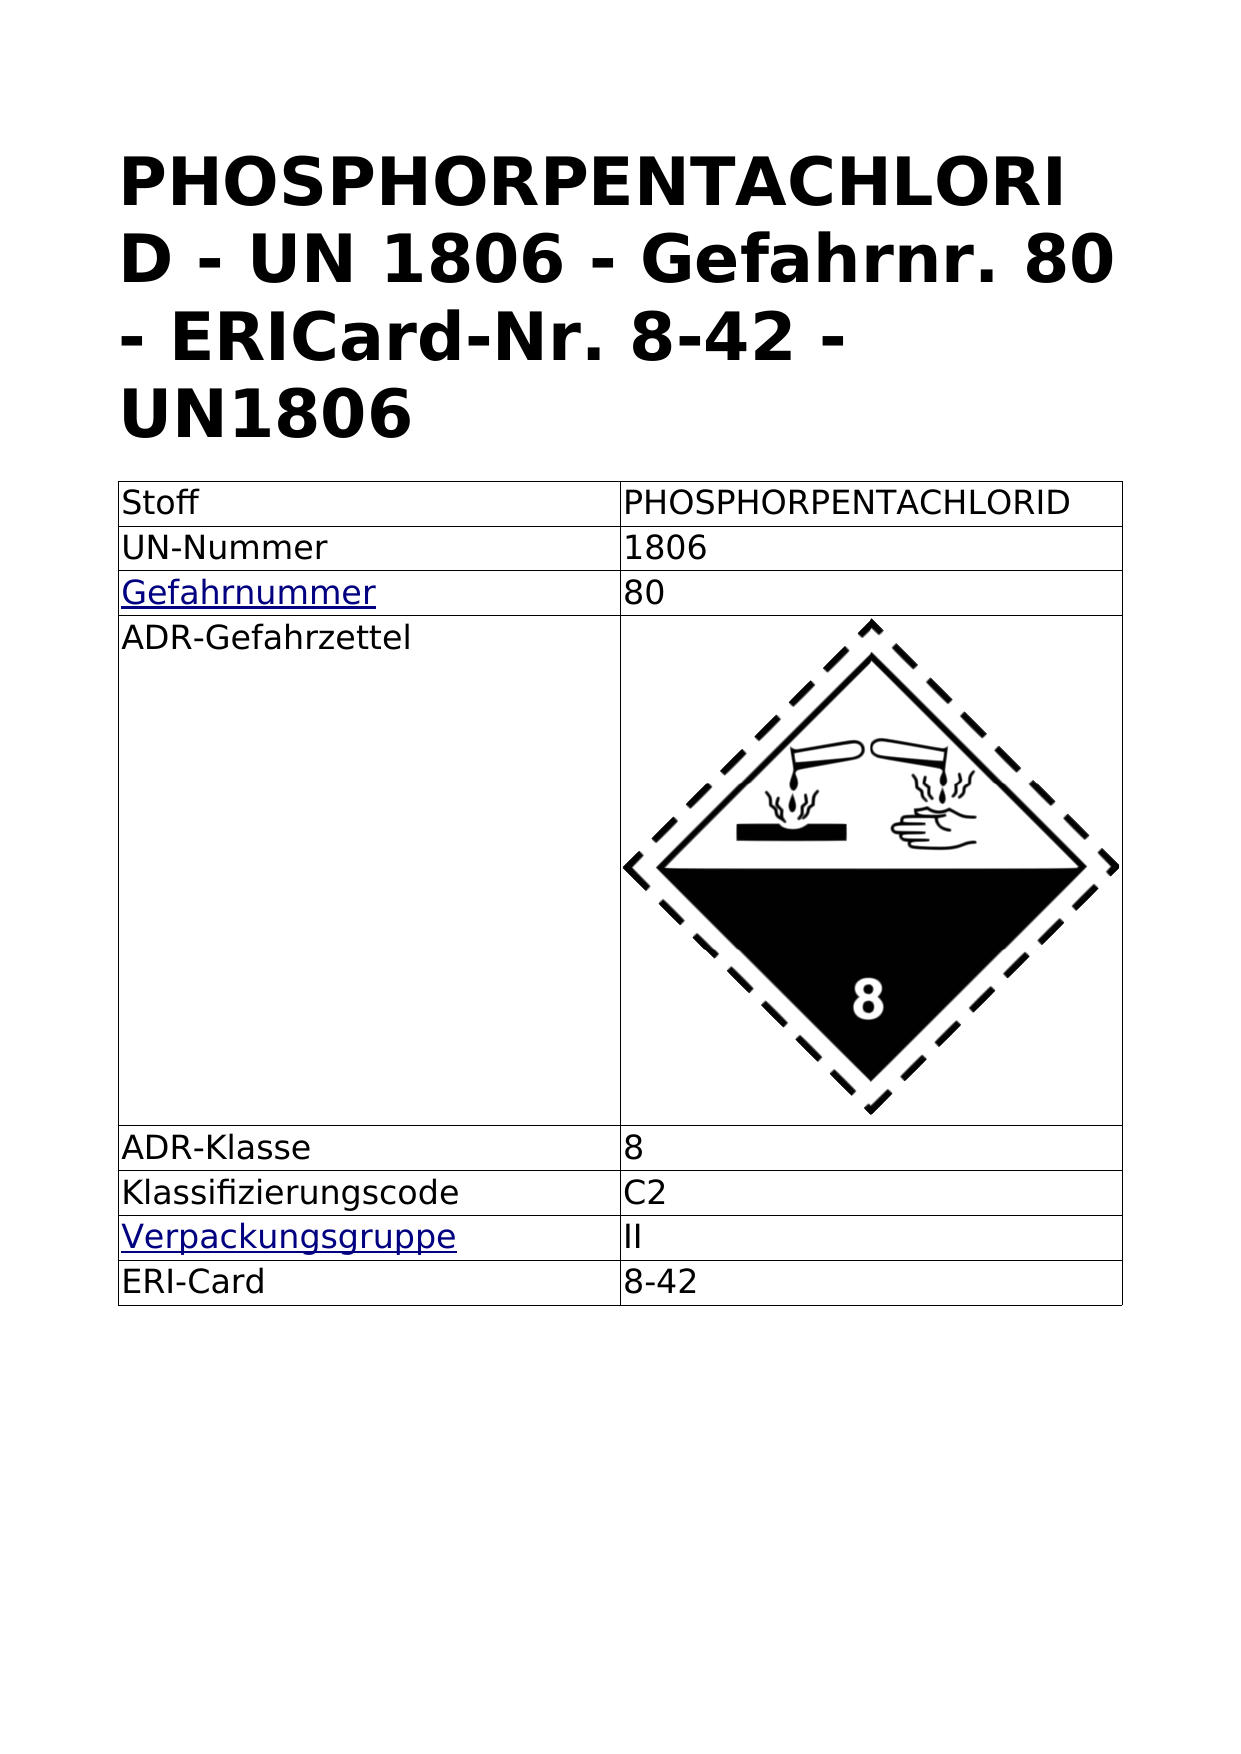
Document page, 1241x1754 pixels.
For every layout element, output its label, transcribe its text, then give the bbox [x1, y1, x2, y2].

table_cell Verpackungsgruppe [119, 1216, 620, 1260]
picture [622, 618, 1120, 1115]
table_cell ADR-Gefahrzettel [119, 616, 620, 1125]
table_cell II [621, 1216, 1122, 1260]
table_cell 8 [621, 1126, 1122, 1170]
subtitle PHOSPHORPENTACHLORID - UN 1806 - Gefahrnr. 80 - ERICard-Nr. 8-42 - UN1806 [118, 143, 1122, 453]
table_cell ERI-Card [119, 1261, 620, 1304]
table_cell 80 [621, 571, 1122, 615]
table_cell Gefahrnummer [119, 571, 620, 615]
table_cell ADR-Klasse [119, 1126, 620, 1170]
table_header PHOSPHORPENTACHLORID [621, 482, 1122, 526]
table_cell Klassifizierungscode [119, 1171, 620, 1215]
table_cell UN-Nummer [119, 527, 620, 570]
table_cell 1806 [621, 527, 1122, 570]
table_cell 8-42 [621, 1261, 1122, 1304]
table_header Stoff [119, 482, 620, 526]
table_cell [621, 616, 1122, 1125]
table_cell C2 [621, 1171, 1122, 1215]
